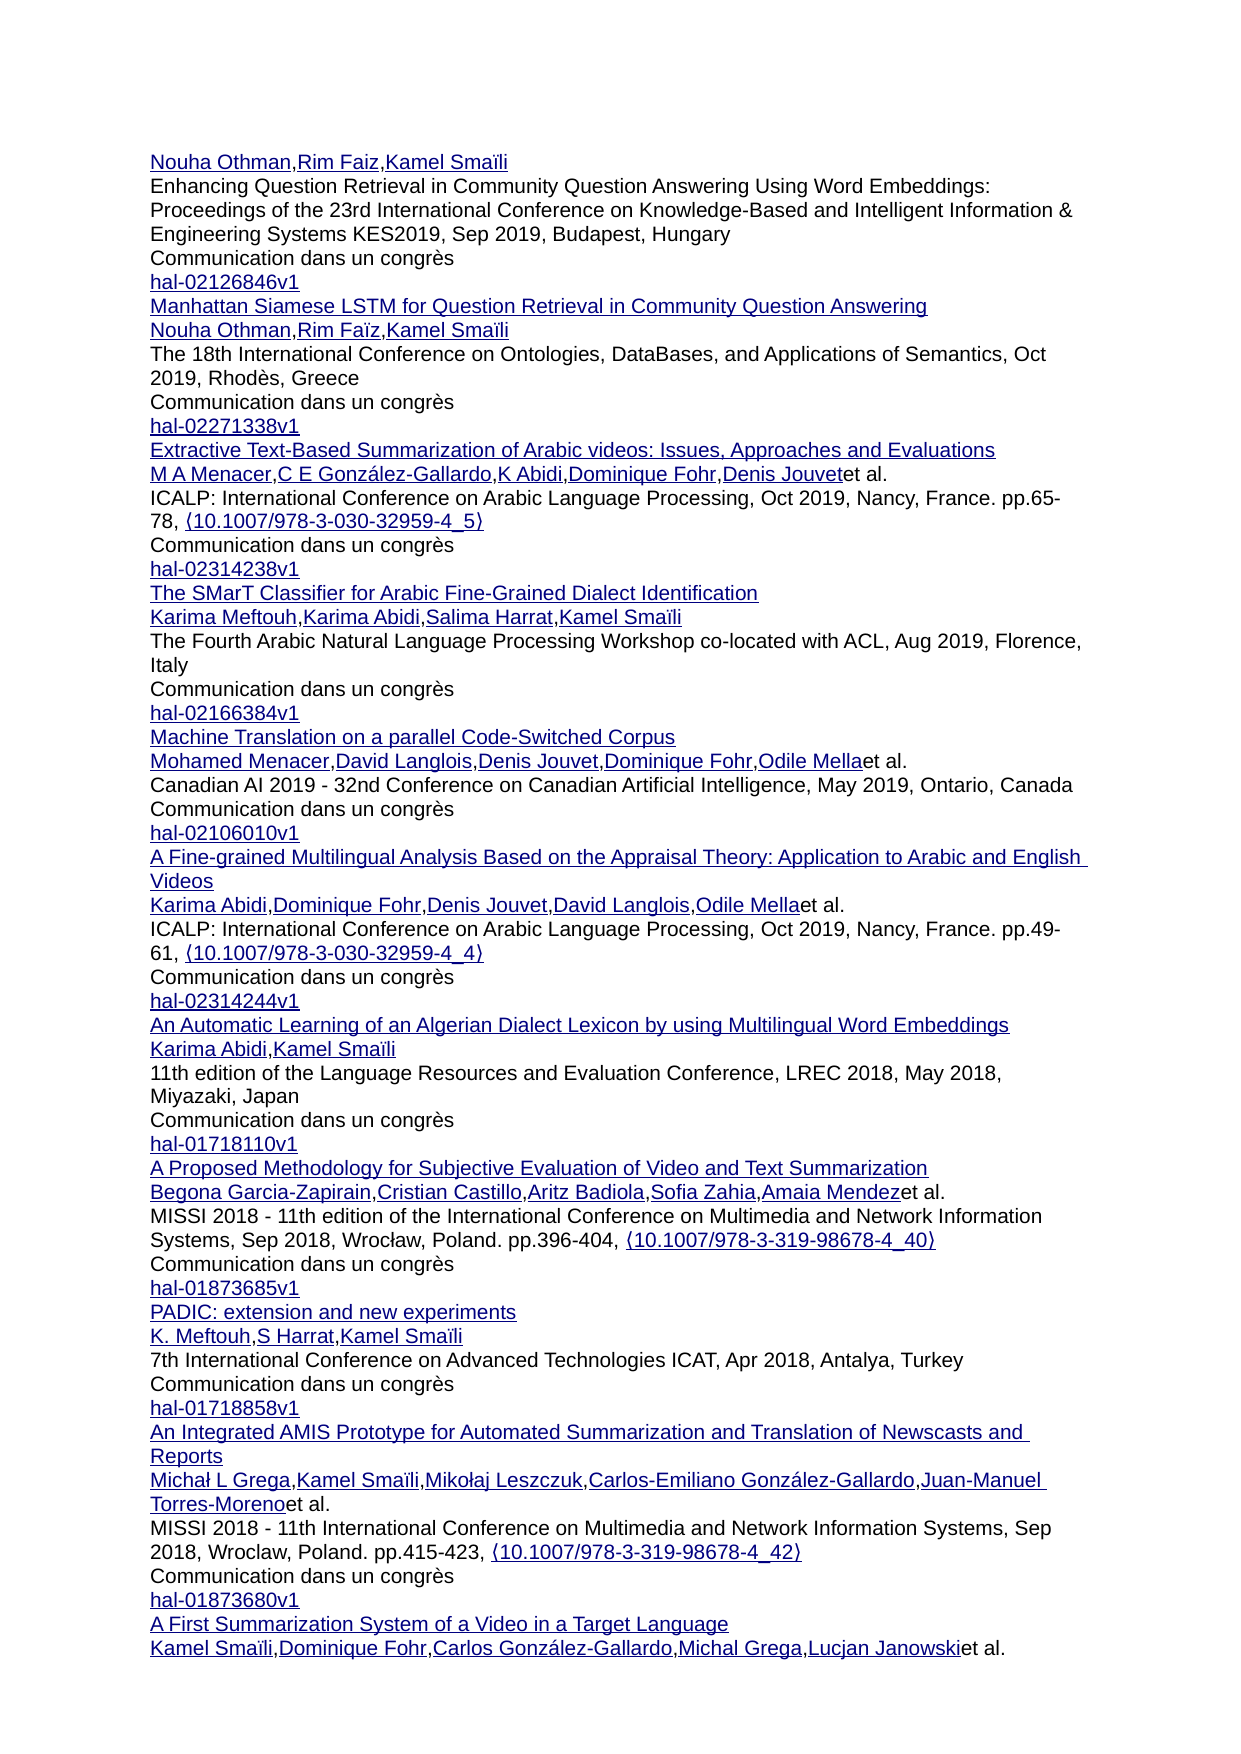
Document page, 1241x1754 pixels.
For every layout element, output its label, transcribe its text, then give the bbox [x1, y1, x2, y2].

table_cell Manhattan Siamese LSTM for Question Retrieval in Community Question Answering Nouha Othman,Rim Faïz,Kamel Smaïli The 18th International Conference on Ontologies, DataBases, and Applications of Semantics, Oct 2019, Rhodès, Greece Communication dans un congrès hal-02271338v1 [150, 294, 1090, 437]
table_cell A Proposed Methodology for Subjective Evaluation of Video and Text Summarization Begona Garcia-Zapirain,Cristian Castillo,Aritz Badiola,Sofia Zahia,Amaia Mendezet al. MISSI 2018 - 11th edition of the International Conference on Multimedia and Network Information Systems, Sep 2018, Wrocław, Poland. pp.396-404, ⟨10.1007/978-3-319-98678-4_40⟩ Communication dans un congrès hal-01873685v1 [150, 1156, 1090, 1300]
table_cell An Automatic Learning of an Algerian Dialect Lexicon by using Multilingual Word Embeddings Karima Abidi,Kamel Smaïli 11th edition of the Language Resources and Evaluation Conference, LREC 2018, May 2018, Miyazaki, Japan Communication dans un congrès hal-01718110v1 [150, 1013, 1090, 1156]
table_cell The SMarT Classifier for Arabic Fine-Grained Dialect Identification Karima Meftouh,Karima Abidi,Salima Harrat,Kamel Smaïli The Fourth Arabic Natural Language Processing Workshop co-located with ACL, Aug 2019, Florence, Italy Communication dans un congrès hal-02166384v1 [150, 581, 1090, 725]
table_cell PADIC: extension and new experiments K. Meftouh,S Harrat,Kamel Smaïli 7th International Conference on Advanced Technologies ICAT, Apr 2018, Antalya, Turkey Communication dans un congrès hal-01718858v1 [150, 1300, 1090, 1420]
table_cell An Integrated AMIS Prototype for Automated Summarization and Translation of Newscasts and Reports Michał L Grega,Kamel Smaïli,Mikołaj Leszczuk,Carlos-Emiliano González-Gallardo,Juan-Manuel Torres-Morenoet al. MISSI 2018 - 11th International Conference on Multimedia and Network Information Systems, Sep 2018, Wroclaw, Poland. pp.415-423, ⟨10.1007/978-3-319-98678-4_42⟩ Communication dans un congrès hal-01873680v1 [150, 1420, 1090, 1611]
table_cell Machine Translation on a parallel Code-Switched Corpus Mohamed Menacer,David Langlois,Denis Jouvet,Dominique Fohr,Odile Mellaet al. Canadian AI 2019 - 32nd Conference on Canadian Artificial Intelligence, May 2019, Ontario, Canada Communication dans un congrès hal-02106010v1 [150, 725, 1090, 845]
table_cell A Fine-grained Multilingual Analysis Based on the Appraisal Theory: Application to Arabic and English Videos Karima Abidi,Dominique Fohr,Denis Jouvet,David Langlois,Odile Mellaet al. ICALP: International Conference on Arabic Language Processing, Oct 2019, Nancy, France. pp.49-61, ⟨10.1007/978-3-030-32959-4_4⟩ Communication dans un congrès hal-02314244v1 [150, 845, 1090, 1012]
table_cell Extractive Text-Based Summarization of Arabic videos: Issues, Approaches and Evaluations M A Menacer,C E González-Gallardo,K Abidi,Dominique Fohr,Denis Jouvetet al. ICALP: International Conference on Arabic Language Processing, Oct 2019, Nancy, France. pp.65-78, ⟨10.1007/978-3-030-32959-4_5⟩ Communication dans un congrès hal-02314238v1 [150, 438, 1090, 581]
table_cell Nouha Othman,Rim Faiz,Kamel Smaïli Enhancing Question Retrieval in Community Question Answering Using Word Embeddings: Proceedings of the 23rd International Conference on Knowledge-Based and Intelligent Information & Engineering Systems KES2019, Sep 2019, Budapest, Hungary Communication dans un congrès hal-02126846v1 [150, 150, 1090, 294]
table_cell A First Summarization System of a Video in a Target Language Kamel Smaïli,Dominique Fohr,Carlos González-Gallardo,Michal Grega,Lucjan Janowskiet al. [150, 1611, 1090, 1659]
